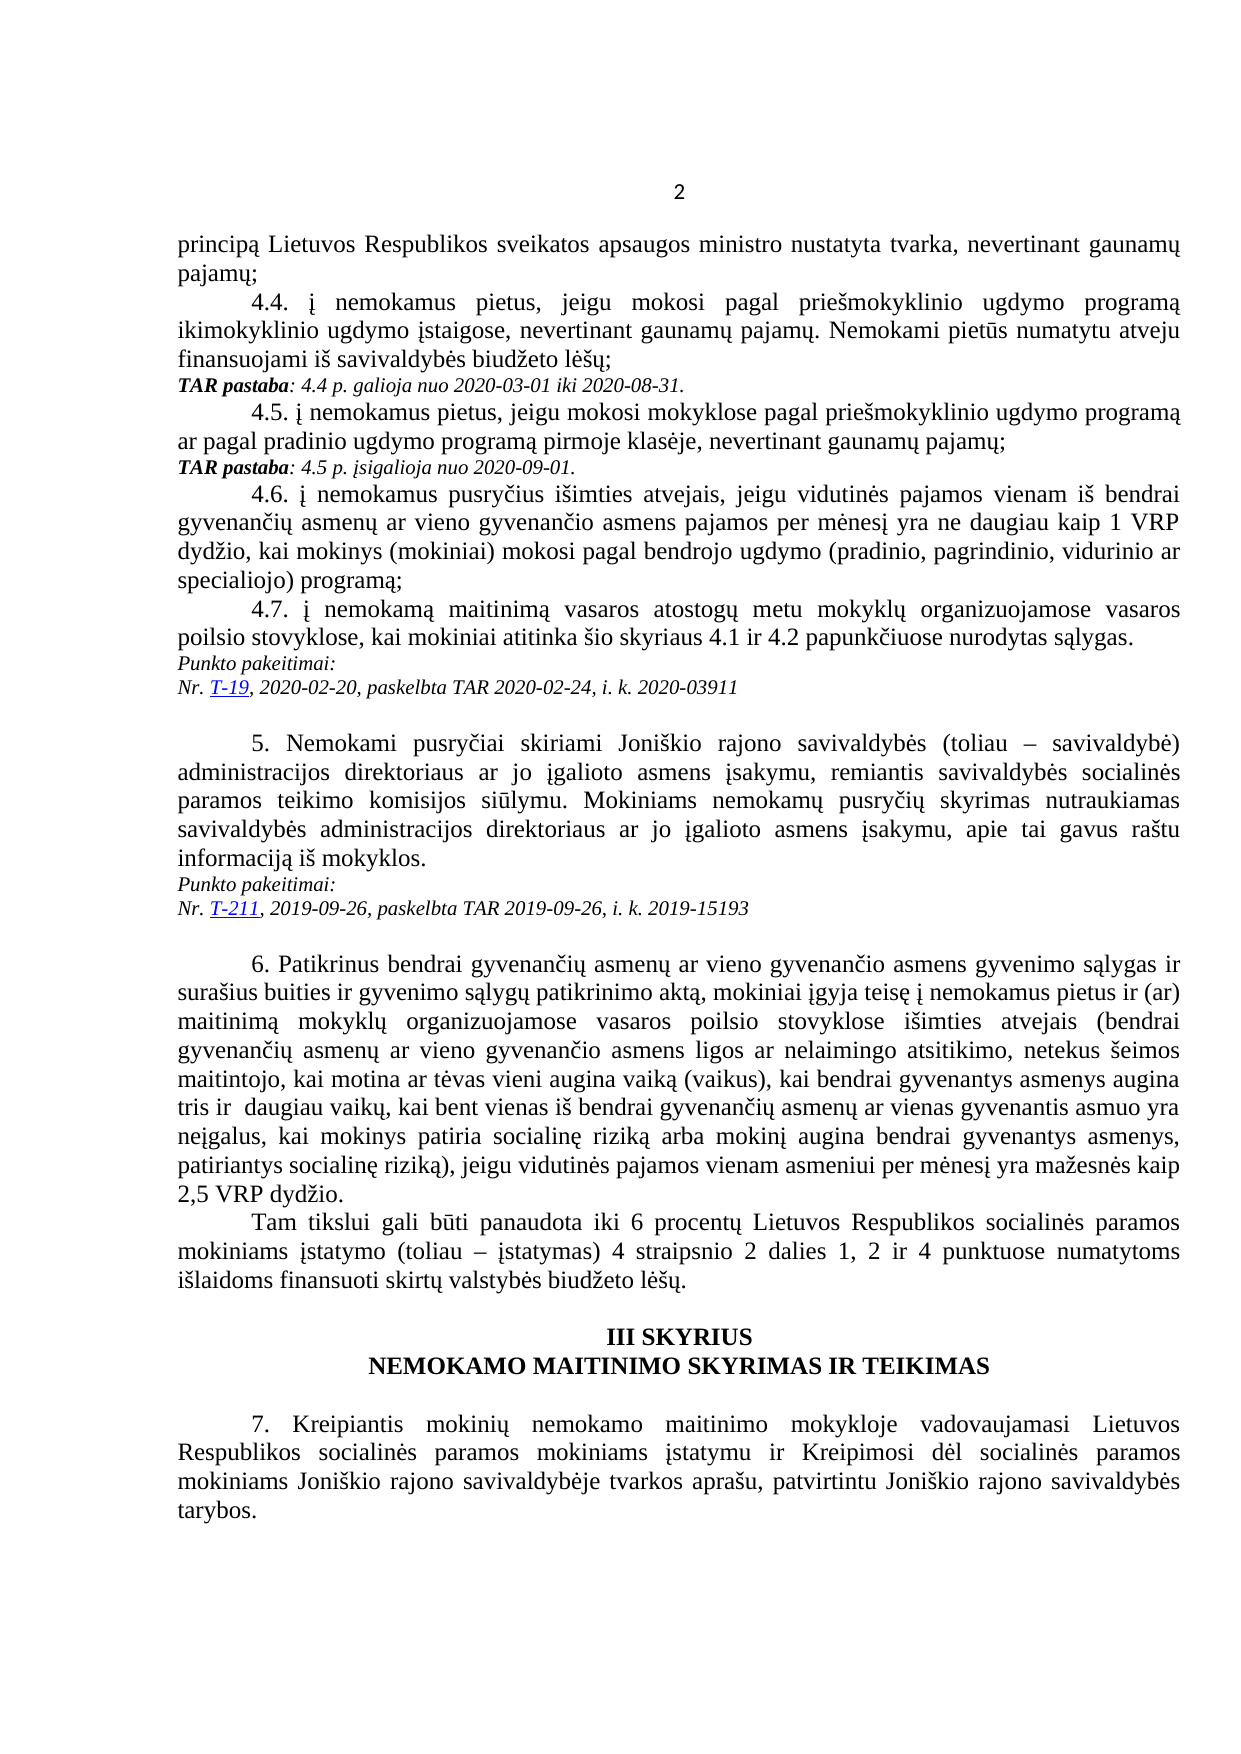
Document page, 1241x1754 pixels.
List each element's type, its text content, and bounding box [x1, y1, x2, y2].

text Nr. T-211, 2019-09-26, paskelbta TAR 2019-09-26, i. k. 2019-15193 [177, 896, 1181, 920]
text NEMOKAMO MAITINIMO SKYRIMAS IR TEIKIMAS [177, 1351, 1181, 1380]
text 6. Patikrinus bendrai gyvenančių asmenų ar vieno gyvenančio asmens gyvenimo sąlygas ir surašius buities ir gyvenimo sąlygų patikrinimo aktą, mokiniai įgyja teisę į nemokamus pietus ir (ar) maitinimą mokyklų organizuojamose vasaros poilsio stovyklose išimties atvejais (bendrai gyvenančių asmenų ar vieno gyvenančio asmens ligos ar nelaimingo atsitikimo, netekus šeimos maitintojo, kai motina ar tėvas vieni augina vaiką (vaikus), kai bendrai gyvenantys asmenys augina tris ir daugiau vaikų, kai bent vienas iš bendrai gyvenančių asmenų ar vienas gyvenantis asmuo yra neįgalus, kai mokinys patiria socialinę riziką arba mokinį augina bendrai gyvenantys asmenys, patiriantys socialinę riziką), jeigu vidutinės pajamos vienam asmeniui per mėnesį yra mažesnės kaip 2,5 VRP dydžio. [177, 949, 1181, 1207]
text Punkto pakeitimai: [177, 872, 1181, 896]
text 4.7. į nemokamą maitinimą vasaros atostogų metu mokyklų organizuojamose vasaros poilsio stovyklose, kai mokiniai atitinka šio skyriaus 4.1 ir 4.2 papunkčiuose nurodytas sąlygas. [177, 594, 1181, 651]
text 7. Kreipiantis mokinių nemokamo maitinimo mokykloje vadovaujamasi Lietuvos Respublikos socialinės paramos mokiniams įstatymu ir Kreipimosi dėl socialinės paramos mokiniams Joniškio rajono savivaldybėje tvarkos aprašu, patvirtintu Joniškio rajono savivaldybės tarybos. [177, 1409, 1181, 1524]
text TAR pastaba: 4.5 p. įsigalioja nuo 2020-09-01. [177, 454, 1181, 479]
text TAR pastaba: 4.4 p. galioja nuo 2020-03-01 iki 2020-08-31. [177, 373, 1181, 397]
text Nr. T-19, 2020-02-20, paskelbta TAR 2020-02-24, i. k. 2020-03911 [177, 675, 1181, 699]
text 4.6. į nemokamus pusryčius išimties atvejais, jeigu vidutinės pajamos vienam iš bendrai gyvenančių asmenų ar vieno gyvenančio asmens pajamos per mėnesį yra ne daugiau kaip 1 VRP dydžio, kai mokinys (mokiniai) mokosi pagal bendrojo ugdymo (pradinio, pagrindinio, vidurinio ar specialiojo) programą; [177, 479, 1181, 594]
text Punkto pakeitimai: [177, 651, 1181, 675]
text III SKYRIUS [177, 1322, 1181, 1351]
text Tam tikslui gali būti panaudota iki 6 procentų Lietuvos Respublikos socialinės paramos mokiniams įstatymo (toliau – įstatymas) 4 straipsnio 2 dalies 1, 2 ir 4 punktuose numatytoms išlaidoms finansuoti skirtų valstybės biudžeto lėšų. [177, 1207, 1181, 1294]
text 4.5. į nemokamus pietus, jeigu mokosi mokyklose pagal priešmokyklinio ugdymo programą ar pagal pradinio ugdymo programą pirmoje klasėje, nevertinant gaunamų pajamų; [177, 397, 1181, 454]
text principą Lietuvos Respublikos sveikatos apsaugos ministro nustatyta tvarka, nevertinant gaunamų pajamų; [177, 229, 1181, 287]
text 4.4. į nemokamus pietus, jeigu mokosi pagal priešmokyklinio ugdymo programą ikimokyklinio ugdymo įstaigose, nevertinant gaunamų pajamų. Nemokami pietūs numatytu atveju finansuojami iš savivaldybės biudžeto lėšų; [177, 287, 1181, 373]
text 5. Nemokami pusryčiai skiriami Joniškio rajono savivaldybės (toliau – savivaldybė) administracijos direktoriaus ar jo įgalioto asmens įsakymu, remiantis savivaldybės socialinės paramos teikimo komisijos siūlymu. Mokiniams nemokamų pusryčių skyrimas nutraukiamas savivaldybės administracijos direktoriaus ar jo įgalioto asmens įsakymu, apie tai gavus raštu informaciją iš mokyklos. [177, 728, 1181, 872]
